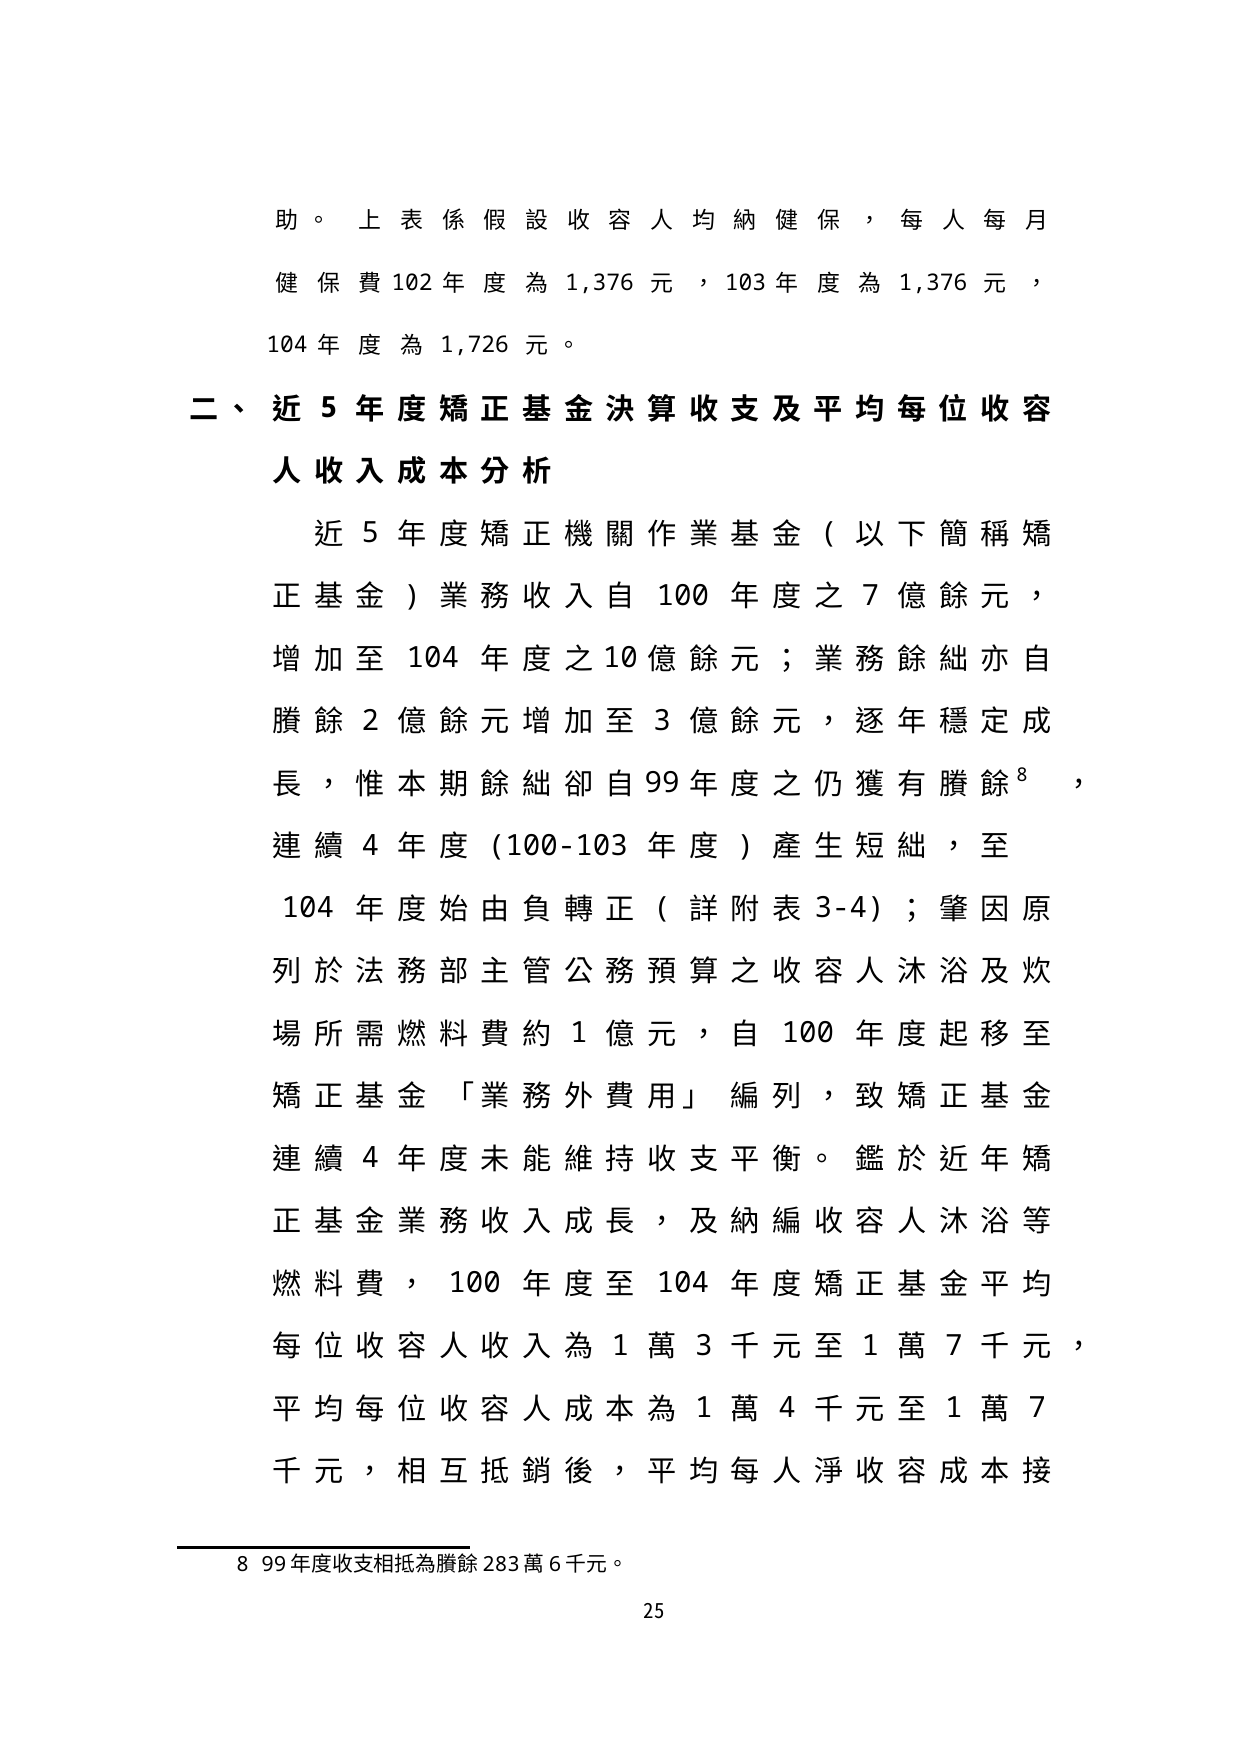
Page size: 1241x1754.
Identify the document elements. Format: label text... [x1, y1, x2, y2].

text 二、近5年度矯正基金決算收支及平均每位收容人收入成本分析 [183, 365, 1058, 490]
text 助。上表係假設收容人均納健保，每人每月健保費102年度為1,376元，103年度為1,376元，104年度為1,726元。 [221, 177, 1090, 365]
text 近5年度矯正機關作業基金(以下簡稱矯正基金)業務收入自100年度之7億餘元，增加至104年度之10億餘元；業務餘絀亦自賸餘2億餘元增加至3億餘元，逐年穩定成長，惟本期餘絀卻自99年度之仍獲有賸餘，連續4年度(100-103年度)產生短絀，至104年度始由負轉正(詳附表3-4)；肇因原列於法務部主管公務預算之收容人沐浴及炊場所需燃料費約1億元，自100年度起移至矯正基金「業務外費用」編列，致矯正基金連續4年度未能維持收支平衡。鑑於近年矯正基金業務收入成長，及納編收容人沐浴等燃料費，100年度至104年度矯正基金平均每位收容人收入為1萬3千元至1萬7千元，平均每位收容人成本為1萬4千元至1萬7千元，相互抵銷後，平均每人淨收容成本接近零(詳附表3-5)。 [242, 490, 1058, 1490]
text 99年度收支相抵為賸餘283萬6千元。 [236, 1548, 1063, 1577]
